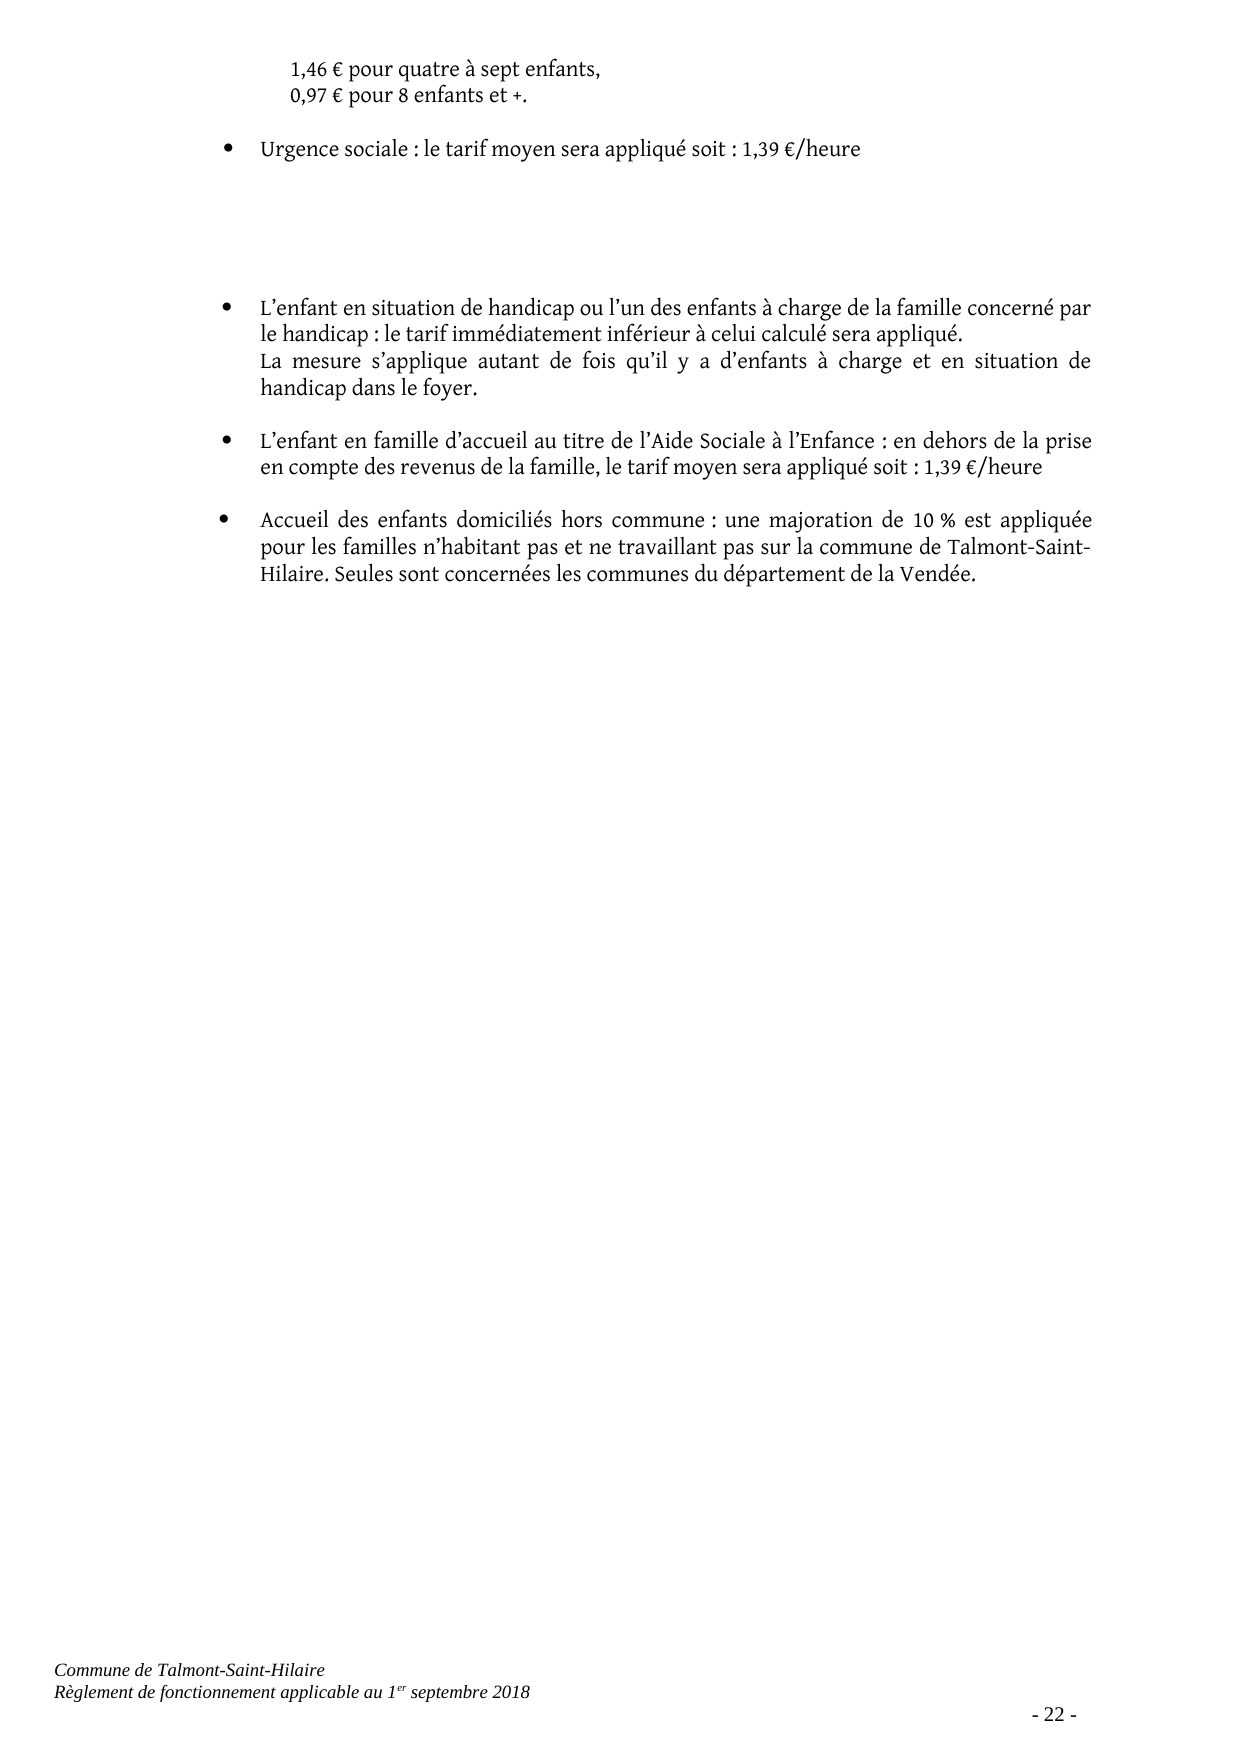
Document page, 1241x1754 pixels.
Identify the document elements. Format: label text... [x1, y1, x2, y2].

list L’enfant en famille d’accueil au titre de l’Aide Sociale à l’Enfance : en dehors de la prise en compte des revenus de la famille, le tarif moyen sera appliqué soit : 1,39 €/heure [223, 428, 1093, 481]
text 0,97 € pour 8 enfants et +. [290, 83, 1093, 109]
list L’enfant en situation de handicap ou l’un des enfants à charge de la famille concerné par le handicap : le tarif immédiatement inférieur à celui calculé sera appliqué. [223, 295, 1093, 348]
list Urgence sociale : le tarif moyen sera appliqué soit : 1,39 €/heure [224, 136, 1093, 162]
list Accueil des enfants domiciliés hors commune : une majoration de 10 % est appliquée pour les familles n’habitant pas et ne travaillant pas sur la commune de Talmont-Saint-Hilaire. Seules sont concernées les communes du département de la Vendée. [219, 508, 1093, 587]
text La mesure s’applique autant de fois qu’il y a d’enfants à charge et en situation de handicap dans le foyer. [260, 348, 1093, 402]
text 1,46 € pour quatre à sept enfants, [290, 56, 1093, 83]
